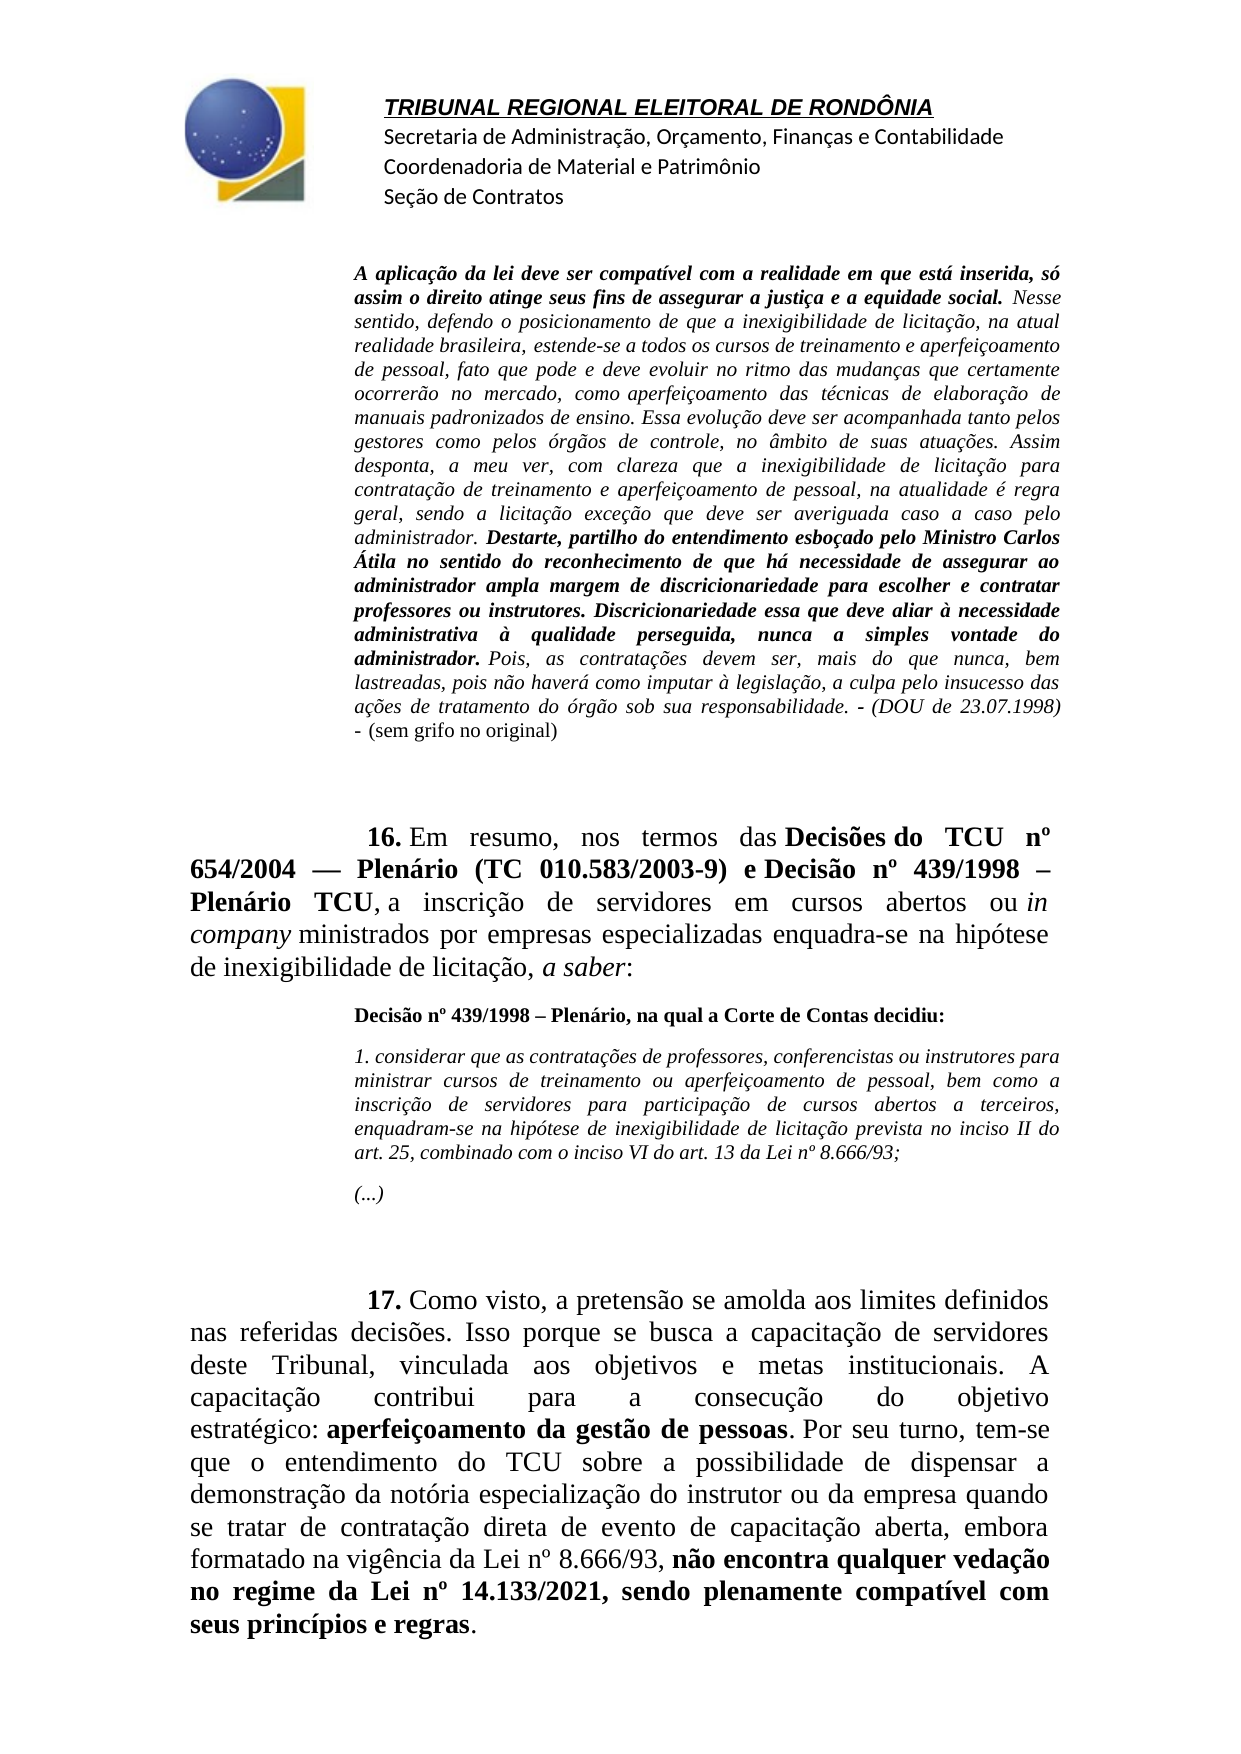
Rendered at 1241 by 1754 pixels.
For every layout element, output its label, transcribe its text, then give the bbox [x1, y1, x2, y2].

text Decisão nº 439/1998 – Plenário, na qual a Corte de Contas decidiu: [354, 1003, 1063, 1027]
text 17. Como visto, a pretensão se amolda aos limites definidos nas referidas decisões. Isso porque se busca a capacitação de servidores deste Tribunal, vinculada aos objetivos e metas institucionais. A capacitação contribui para a consecução do objetivo estratégico: aperfeiçoamento da gestão de pessoas. Por seu turno, tem-se que o entendimento do TCU sobre a possibilidade de dispensar a demonstração da notória especialização do instrutor ou da empresa quando se tratar de contratação direta de evento de capacitação aberta, embora formatado na vigência da Lei nº 8.666/93, não encontra qualquer vedação no regime da Lei nº 14.133/2021, sendo plenamente compatível com seus princípios e regras. [190, 1283, 1051, 1639]
text 16. Em resumo, nos termos das Decisões do TCU nº 654/2004 — Plenário (TC 010.583/2003-9) e Decisão nº 439/1998 – Plenário​ TCU, a inscrição de servidores em cursos abertos ou in company ministrados por empresas especializadas enquadra-se na hipótese de inexigibilidade de licitação, a saber: [190, 820, 1051, 982]
text (...) [354, 1181, 1063, 1205]
text 1. considerar que as contratações de professores, conferencistas ou instrutores para ministrar cursos de treinamento ou aperfeiçoamento de pessoal, bem como a inscrição de servidores para participação de cursos abertos a terceiros, enquadram-se na hipótese de inexigibilidade de licitação prevista no inciso II do art. 25, combinado com o inciso VI do art. 13 da Lei nº 8.666/93; [354, 1044, 1063, 1164]
text A aplicação da lei deve ser compatível com a realidade em que está inserida, só assim o direito atinge seus fins de assegurar a justiça e a equidade social. Nesse sentido, defendo o posicionamento de que a inexigibilidade de licitação, na atual realidade brasileira, estende-se a todos os cursos de treinamento e aperfeiçoamento de pessoal, fato que pode e deve evoluir no ritmo das mudanças que certamente ocorrerão no mercado, como aperfeiçoamento das técnicas de elaboração de manuais padronizados de ensino. Essa evolução deve ser acompanhada tanto pelos gestores como pelos órgãos de controle, no âmbito de suas atuações. Assim desponta, a meu ver, com clareza que a inexigibilidade de licitação para contratação de treinamento e aperfeiçoamento de pessoal, na atualidade é regra geral, sendo a licitação exceção que deve ser averiguada caso a caso pelo administrador. Destarte, partilho do entendimento esboçado pelo Ministro Carlos Átila no sentido do reconhecimento de que há necessidade de assegurar ao administrador ampla margem de discricionariedade para escolher e contratar professores ou instrutores. Discricionariedade essa que deve aliar à necessidade administrativa à qualidade perseguida, nunca a simples vontade do administrador. Pois, as contratações devem ser, mais do que nunca, bem lastreadas, pois não haverá como imputar à legislação, a culpa pelo insucesso das ações de tratamento do órgão sob sua responsabilidade. - (DOU de 23.07.1998) - (sem grifo no original) [354, 261, 1063, 742]
